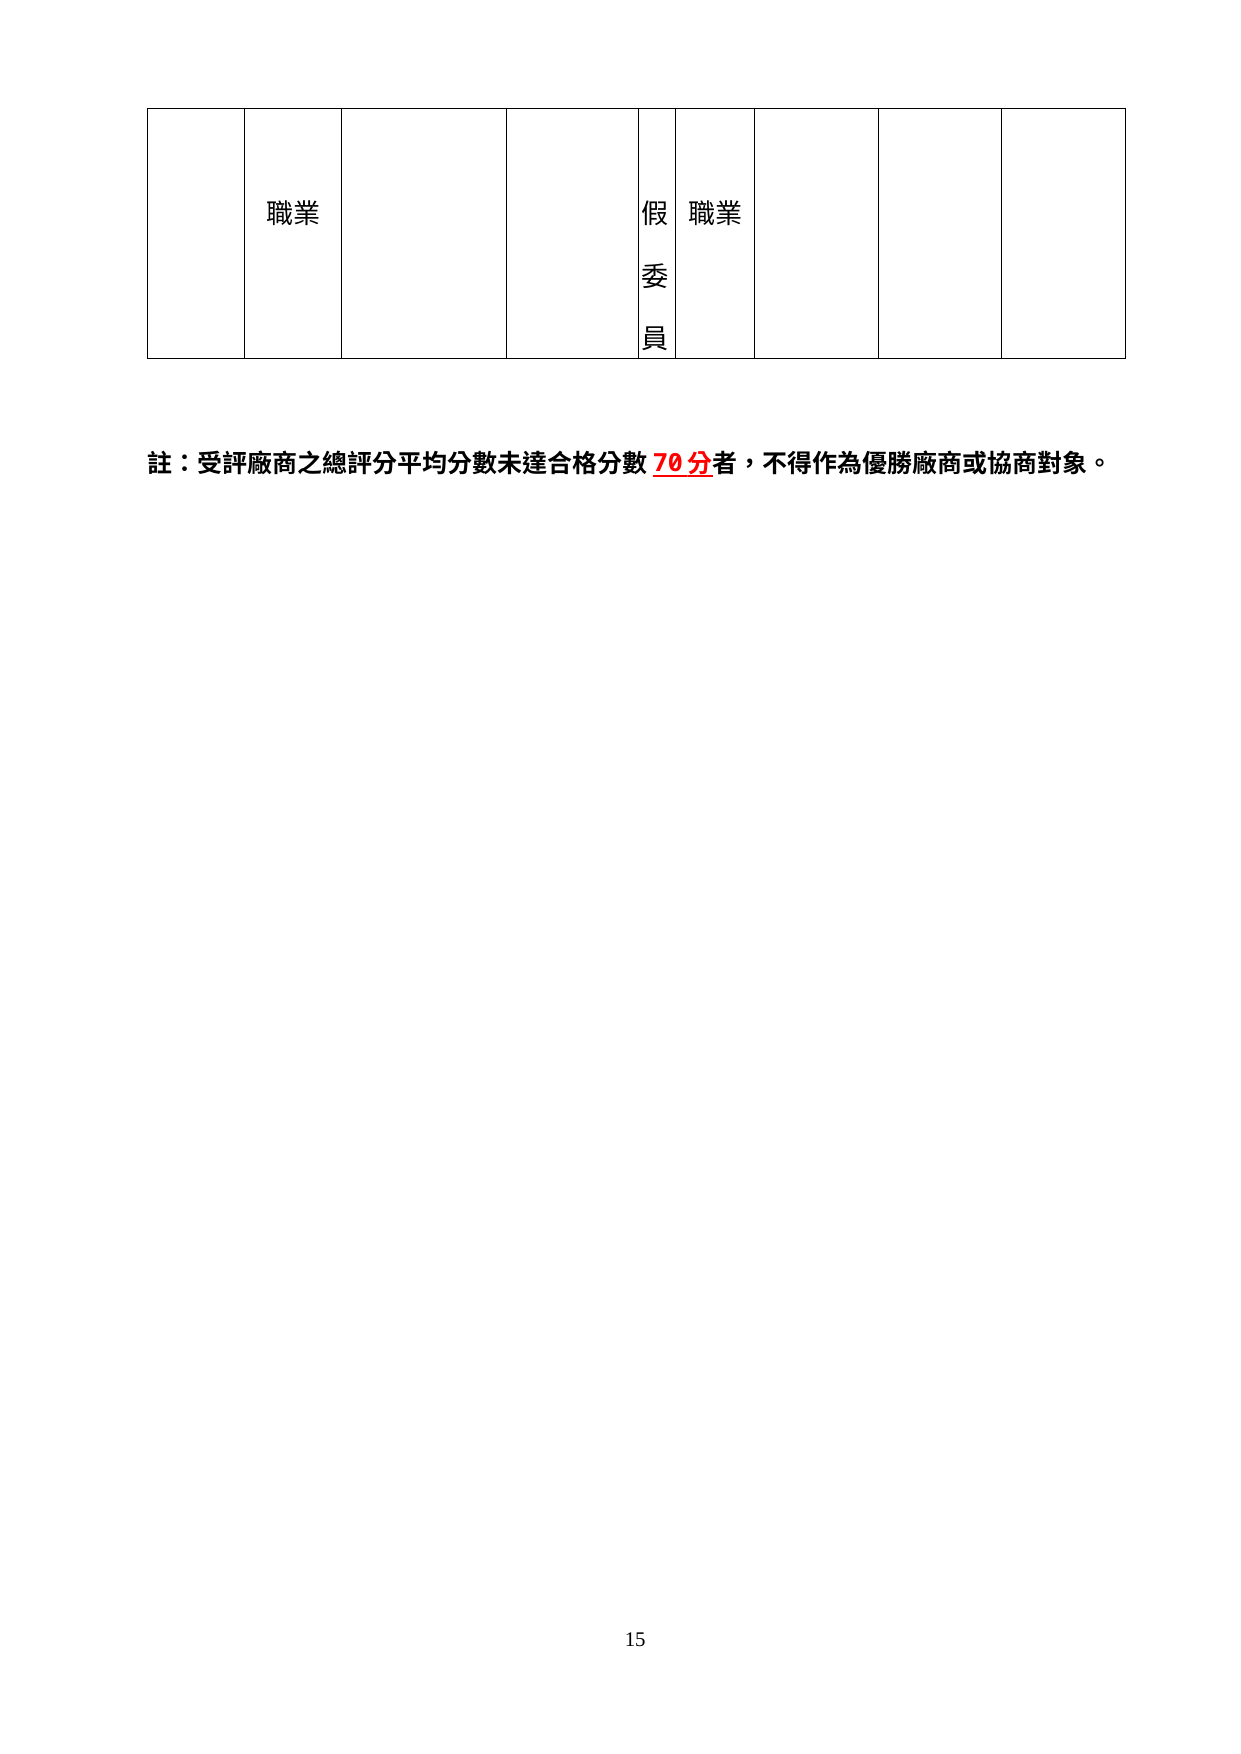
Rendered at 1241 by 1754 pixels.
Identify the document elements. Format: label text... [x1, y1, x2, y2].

table_cell 職業 [245, 109, 341, 358]
table_cell [879, 109, 1001, 358]
table_cell [148, 109, 244, 358]
table_cell [755, 109, 878, 358]
table_cell [1002, 109, 1125, 358]
table_cell [342, 109, 506, 358]
table_cell 職業 [676, 109, 754, 358]
table_cell 假 委 員 [639, 109, 675, 358]
text 註：受評廠商之總評分平均分數未達合格分數70分者，不得作為優勝廠商或協商對象。 [148, 420, 1122, 483]
table_cell [507, 109, 638, 358]
